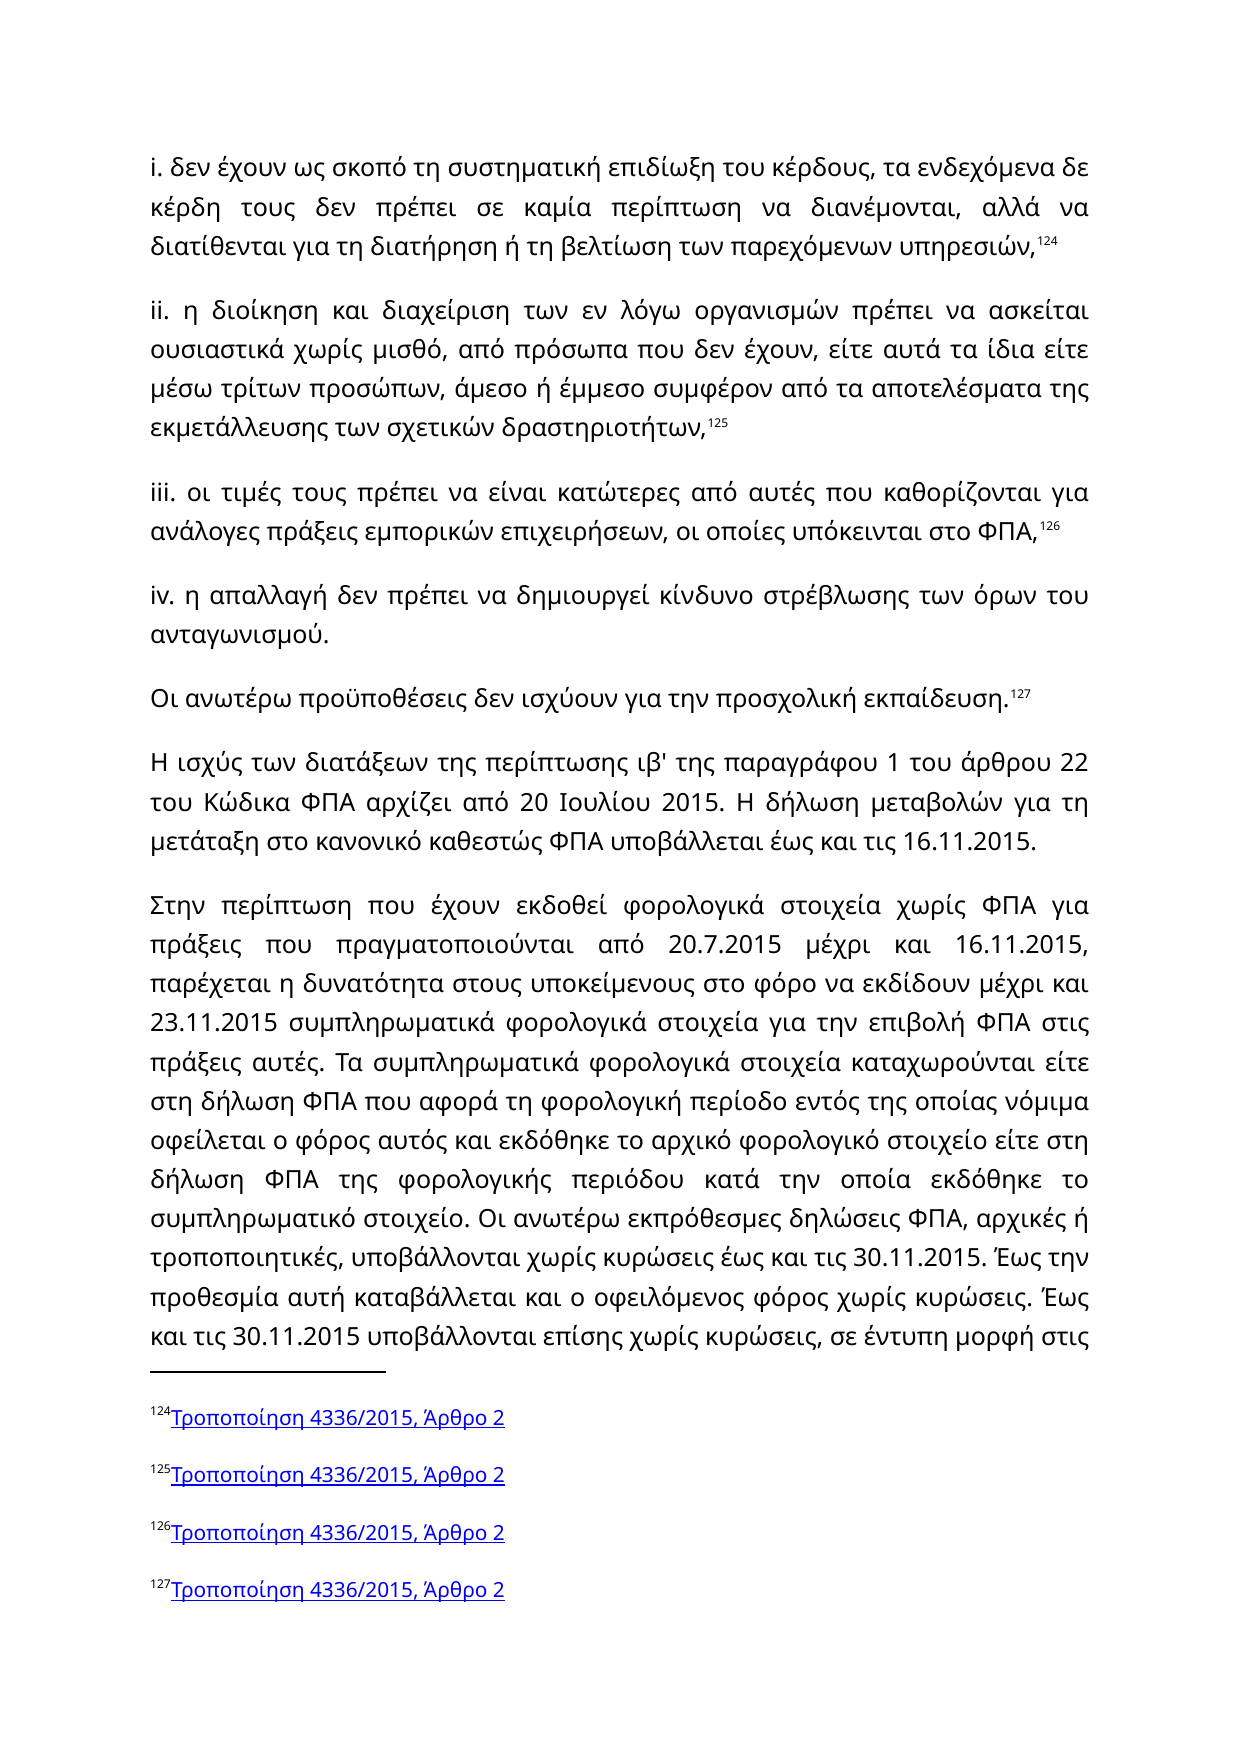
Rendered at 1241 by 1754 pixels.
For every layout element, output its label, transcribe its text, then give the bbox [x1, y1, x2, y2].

text iii. οι τιμές τους πρέπει να είναι κατώτερες από αυτές που καθορίζονται για ανάλογες πράξεις εμπορικών επιχειρήσεων, οι οποίες υπόκεινται στο ΦΠΑ, [150, 474, 1090, 547]
text Τροποποίηση 4336/2015, Άρθρο 2 [150, 1460, 1090, 1489]
text i. δεν έχουν ως σκοπό τη συστηματική επιδίωξη του κέρδους, τα ενδεχόμενα δε κέρδη τους δεν πρέπει σε καμία περίπτωση να διανέμονται, αλλά να διατίθενται για τη διατήρηση ή τη βελτίωση των παρεχόμενων υπηρεσιών, [150, 150, 1090, 262]
text Η ισχύς των διατάξεων της περίπτωσης ιβ' της παραγράφου 1 του άρθρου 22 του Κώδικα ΦΠΑ αρχίζει από 20 Ιουλίου 2015. Η δήλωση μεταβολών για τη μετάταξη στο κανονικό καθεστώς ΦΠΑ υποβάλλεται έως και τις 16.11.2015. [150, 745, 1090, 857]
text Οι ανωτέρω προϋποθέσεις δεν ισχύουν για την προσχολική εκπαίδευση. [150, 681, 1090, 715]
text ii. η διοίκηση και διαχείριση των εν λόγω οργανισμών πρέπει να ασκείται ουσιαστικά χωρίς μισθό, από πρόσωπα που δεν έχουν, είτε αυτά τα ίδια είτε μέσω τρίτων προσώπων, άμεσο ή έμμεσο συμφέρον από τα αποτελέσματα της εκμετάλλευσης των σχετικών δραστηριοτήτων, [150, 292, 1090, 444]
text Στην περίπτωση που έχουν εκδοθεί φορολογικά στοιχεία χωρίς ΦΠΑ για πράξεις που πραγματοποιούνται από 20.7.2015 μέχρι και 16.11.2015, παρέχεται η δυνατότητα στους υποκείμενους στο φόρο να εκδίδουν μέχρι και 23.11.2015 συμπληρωματικά φορολογικά στοιχεία για την επιβολή ΦΠΑ στις πράξεις αυτές. Τα συμπληρωματικά φορολογικά στοιχεία καταχωρούνται είτε στη δήλωση ΦΠΑ που αφορά τη φορολογική περίοδο εντός της οποίας νόμιμα οφείλεται ο φόρος αυτός και εκδόθηκε το αρχικό φορολογικό στοιχείο είτε στη δήλωση ΦΠΑ της φορολογικής περιόδου κατά την οποία εκδόθηκε το συμπληρωματικό στοιχείο. Οι ανωτέρω εκπρόθεσμες δηλώσεις ΦΠΑ, αρχικές ή τροποποιητικές, υποβάλλονται χωρίς κυρώσεις έως και τις 30.11.2015. Έως την προθεσμία αυτή καταβάλλεται και ο οφειλόμενος φόρος χωρίς κυρώσεις. Έως και τις 30.11.2015 υποβάλλονται επίσης χωρίς κυρώσεις, σε έντυπη μορφή στις [150, 887, 1090, 1352]
text Τροποποίηση 4336/2015, Άρθρο 2 [150, 1403, 1090, 1431]
text Τροποποίηση 4336/2015, Άρθρο 2 [150, 1576, 1090, 1604]
text iv. η απαλλαγή δεν πρέπει να δημιουργεί κίνδυνο στρέβλωσης των όρων του ανταγωνισμού. [150, 577, 1090, 651]
text Τροποποίηση 4336/2015, Άρθρο 2 [150, 1518, 1090, 1546]
